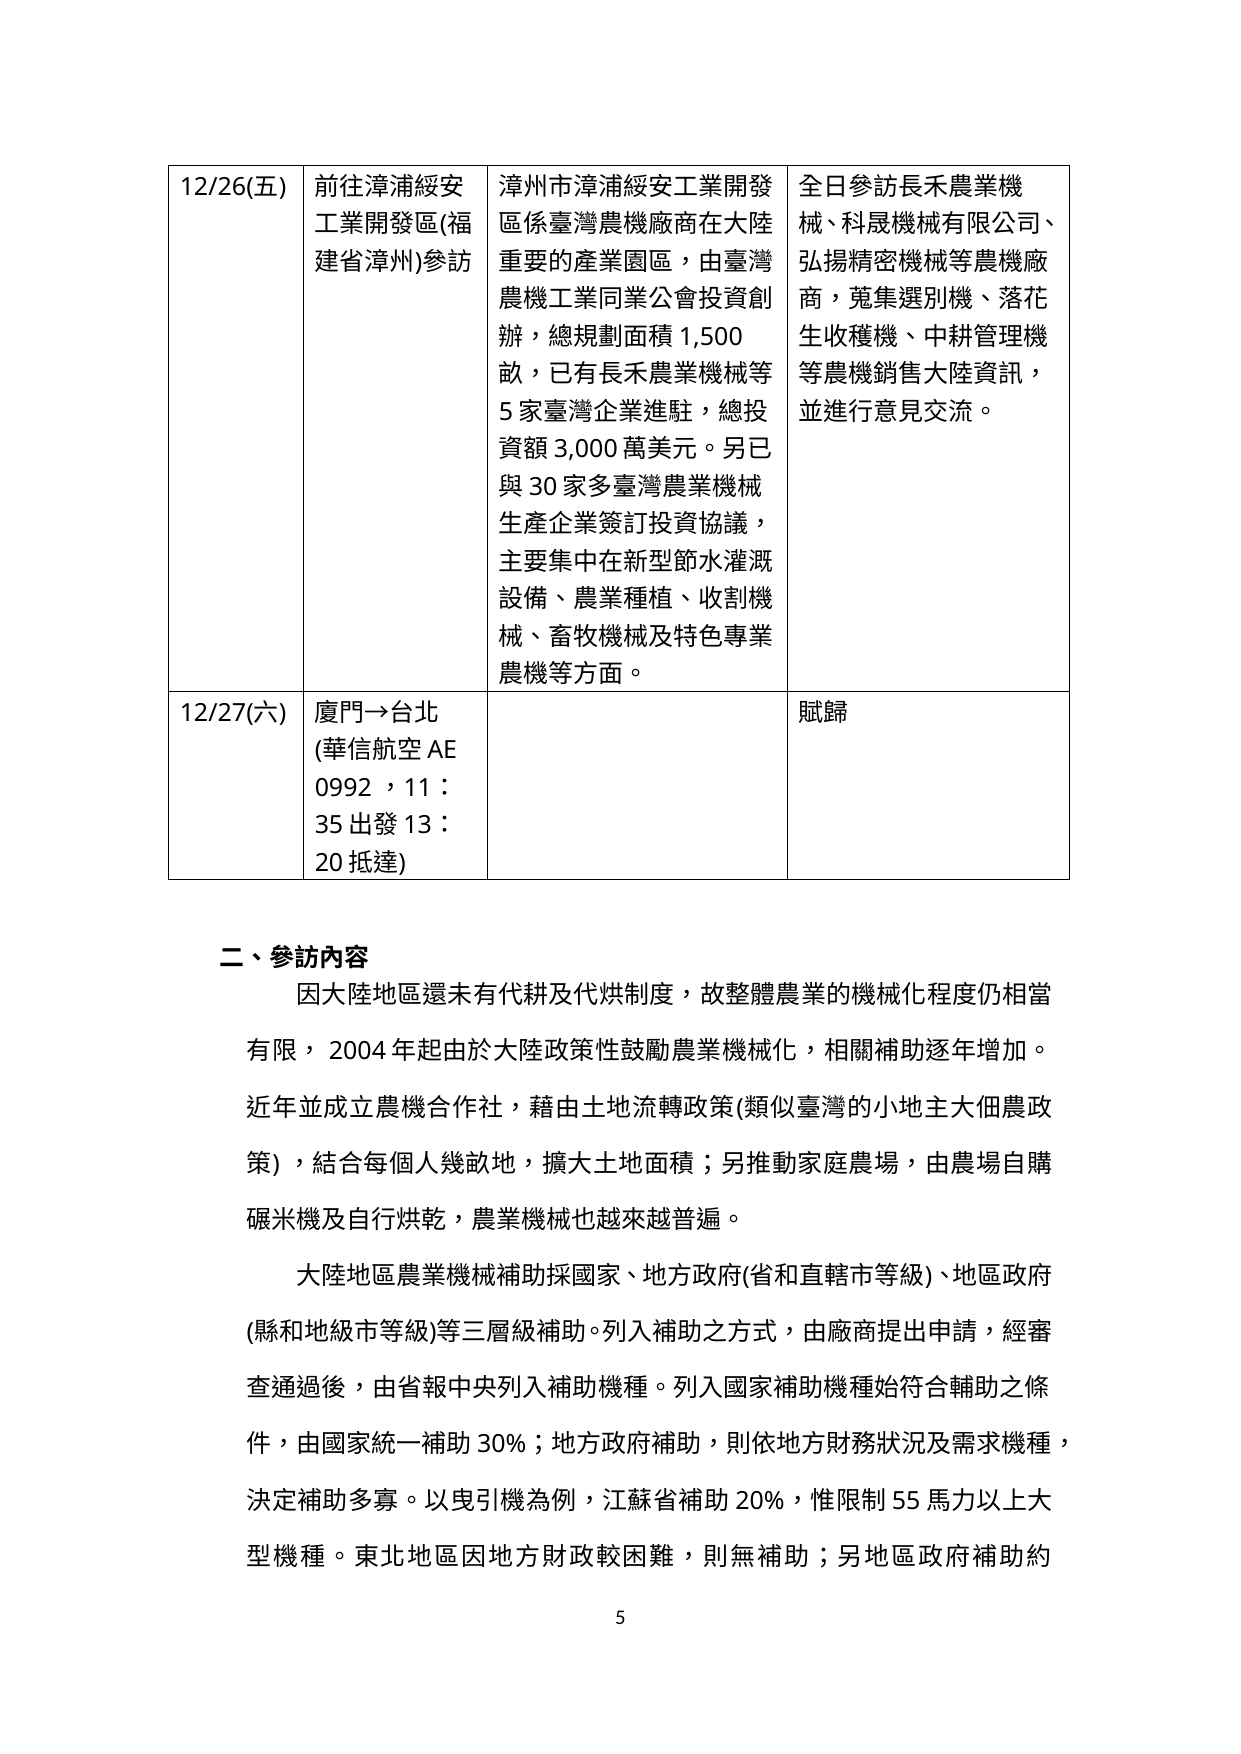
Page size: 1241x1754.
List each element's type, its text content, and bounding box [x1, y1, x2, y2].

text 因大陸地區還未有代耕及代烘制度，故整體農業的機械化程度仍相當有限， 2004年起由於大陸政策性鼓勵農業機械化，相關補助逐年增加。近年並成立農機合作社，藉由土地流轉政策(類似臺灣的小地主大佃農政策) ，結合每個人幾畝地，擴大土地面積；另推動家庭農場，由農場自購碾米機及自行烘乾，農業機械也越來越普遍。 [246, 974, 1053, 1236]
table_cell [488, 692, 787, 879]
table_cell 賦歸 [788, 692, 1069, 879]
table_cell 全日參訪長禾農業機械、科晟機械有限公司、弘揚精密機械等農機廠商，蒐集選別機、落花生收穫機、中耕管理機等農機銷售大陸資訊，並進行意見交流。 [788, 166, 1069, 691]
text 大陸地區農業機械補助採國家、地方政府(省和直轄市等級)、地區政府(縣和地級市等級)等三層級補助。列入補助之方式，由廠商提出申請，經審查通過後，由省報中央列入補助機種。列入國家補助機種始符合輔助之條件，由國家統一補助30%；地方政府補助，則依地方財務狀況及需求機種，決定補助多寡。以曳引機為例，江蘇省補助20%，惟限制55馬力以上大型機種。東北地區因地方財政較困難，則無補助；另地區政府補助約10%，為避免重複補助的混亂及弊端，已逐步取消。可列入補助機種之條件，大部分為在大陸地區生產或組裝之農業機械，倘為已組裝完整之進口農機，一般無法列入補助。另農機廠商反映，符合補助之農機大多於1~3月販售，年底再領取補助款。由於大陸非土地私有制度，農民無法以土地抵押貸款，又缺乏政府農機低利優惠貸款政策，故廠商在資金調度方面往往有很大壓力。 [246, 1254, 1053, 1573]
subtitle 二、參訪內容 [187, 936, 1053, 974]
table_cell 廈門→台北 (華信航空AE 0992 ，11：35出發13：20抵達) [304, 692, 487, 879]
table_cell 前往漳浦綏安工業開發區(福建省漳州)參訪 [304, 166, 487, 691]
table_cell 漳州市漳浦綏安工業開發區係臺灣農機廠商在大陸重要的產業園區，由臺灣農機工業同業公會投資創辦，總規劃面積1,500畝，已有長禾農業機械等5家臺灣企業進駐，總投資額3,000萬美元。另已與30家多臺灣農業機械生產企業簽訂投資協議，主要集中在新型節水灌溉設備、農業種植、收割機械、畜牧機械及特色專業農機等方面。 [488, 166, 787, 691]
table_cell 12/27(六) [169, 692, 303, 879]
table_cell 12/26(五) [169, 166, 303, 691]
